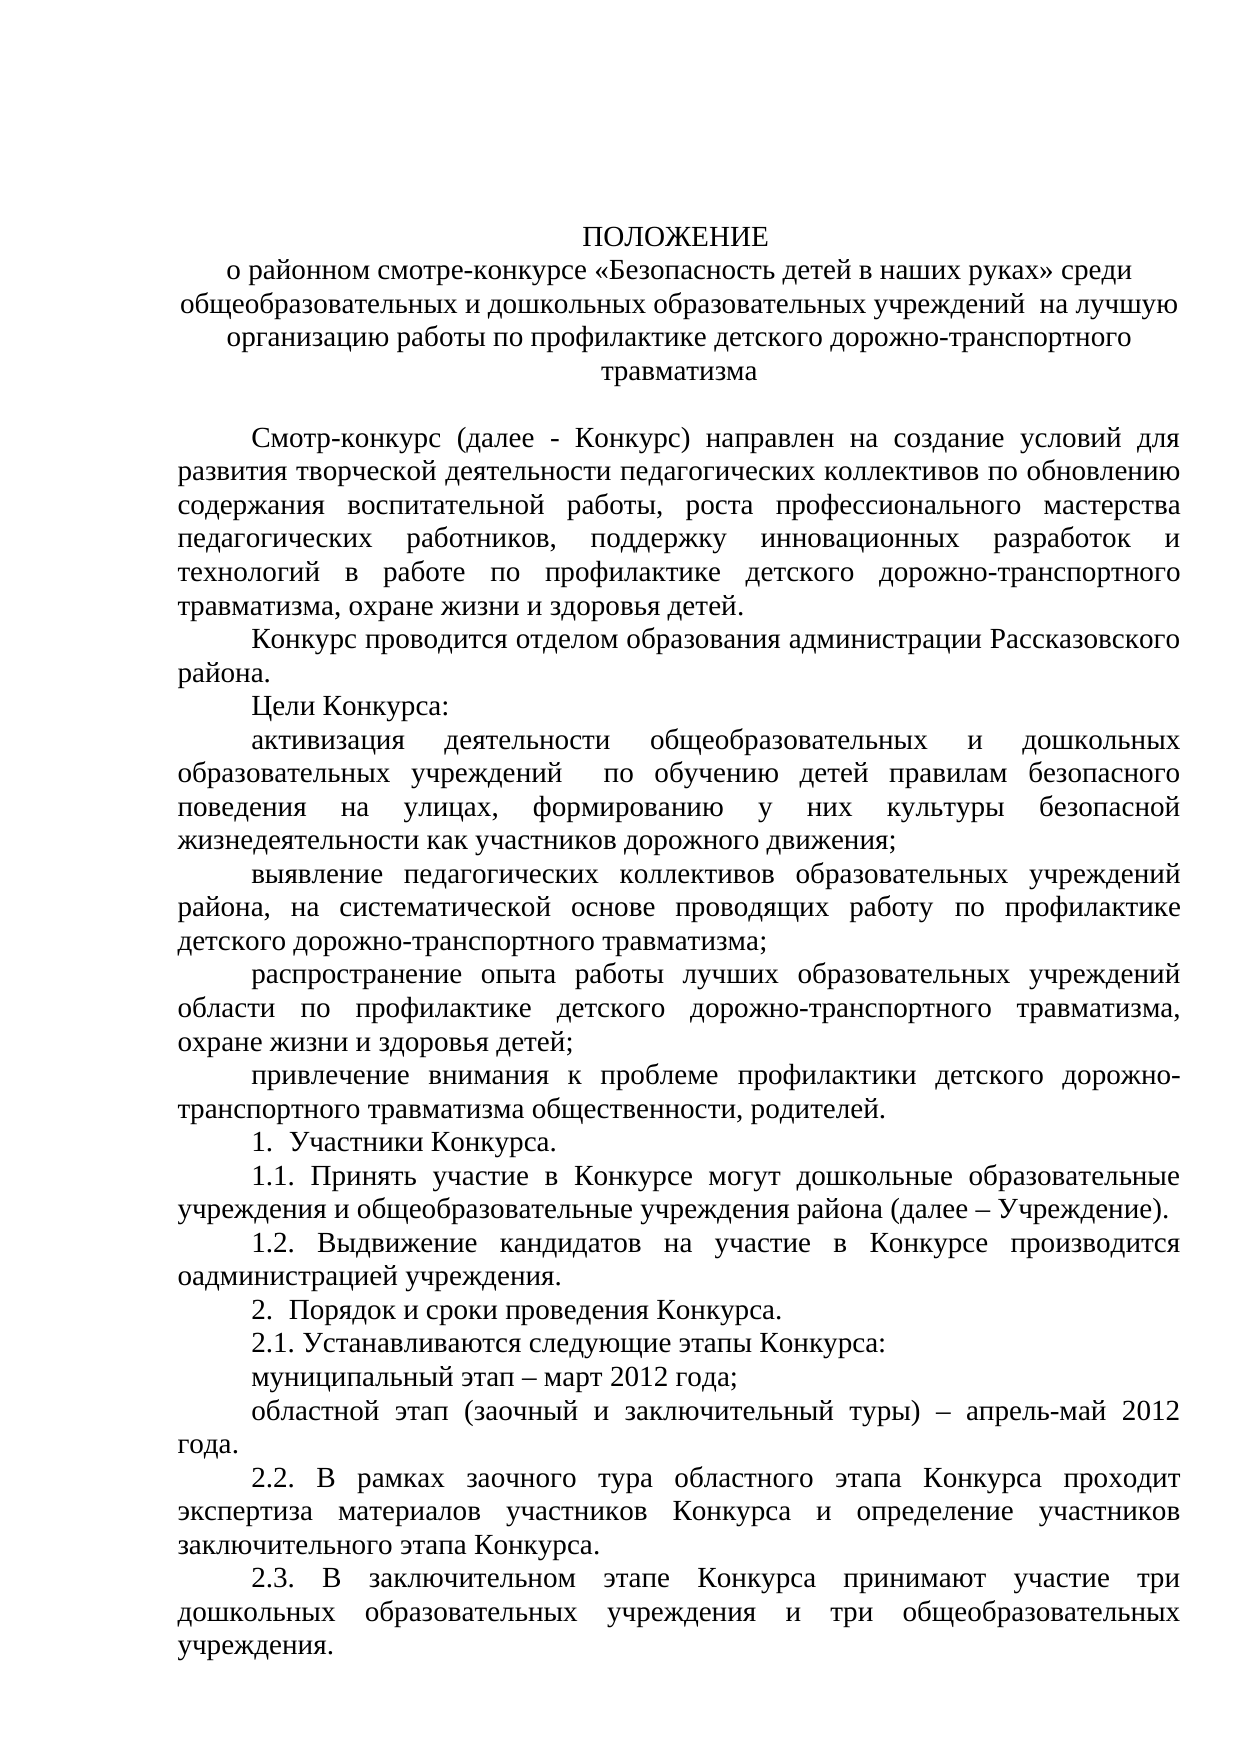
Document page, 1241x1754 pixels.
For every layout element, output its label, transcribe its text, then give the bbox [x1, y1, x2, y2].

text Конкурс проводится отделом образования администрации Рассказовского района. [177, 621, 1181, 688]
text 2.2. В рамках заочного тура областного этапа Конкурса проходит экспертиза материалов участников Конкурса и определение участников заключительного этапа Конкурса. [177, 1460, 1181, 1560]
list Участники Конкурса. [177, 1124, 1181, 1158]
text областной этап (заочный и заключительный туры) – апрель-май 2012 года. [177, 1393, 1181, 1460]
text муниципальный этап – март 2012 года; [177, 1359, 1181, 1393]
text 1.2. Выдвижение кандидатов на участие в Конкурсе производится оадминистрацией учреждения. [177, 1225, 1181, 1292]
text Цели Конкурса: [177, 688, 1181, 722]
text Смотр-конкурс (далее - Конкурс) направлен на создание условий для развития творческой деятельности педагогических коллективов по обновлению содержания воспитательной работы, роста профессионального мастерства педагогических работников, поддержку инновационных разработок и технологий в работе по профилактике детского дорожно-транспортного травматизма, охране жизни и здоровья детей. [177, 420, 1181, 621]
list Порядок и сроки проведения Конкурса. [177, 1292, 1181, 1326]
text выявление педагогических коллективов образовательных учреждений района, на систематической основе проводящих работу по профилактике детского дорожно-транспортного травматизма; [177, 856, 1181, 957]
text распространение опыта работы лучших образовательных учреждений области по профилактике детского дорожно-транспортного травматизма, охране жизни и здоровья детей; [177, 957, 1181, 1057]
text 2.3. В заключительном этапе Конкурса принимают участие три дошкольных образовательных учреждения и три общеобразовательных учреждения. [177, 1560, 1181, 1661]
text Положение [177, 219, 1181, 252]
text о районном смотре-конкурсе «Безопасность детей в наших руках» среди общеобразовательных и дошкольных образовательных учреждений на лучшую организацию работы по профилактике детского дорожно-транспортного травматизма [177, 252, 1181, 386]
text активизация деятельности общеобразовательных и дошкольных образовательных учреждений по обучению детей правилам безопасного поведения на улицах, формированию у них культуры безопасной жизнедеятельности как участников дорожного движения; [177, 722, 1181, 856]
text привлечение внимания к проблеме профилактики детского дорожно-транспортного травматизма общественности, родителей. [177, 1057, 1181, 1124]
text 1.1. Принять участие в Конкурсе могут дошкольные образовательные учреждения и общеобразовательные учреждения района (далее – Учреждение). [177, 1158, 1181, 1225]
text 2.1. Устанавливаются следующие этапы Конкурса: [177, 1326, 1181, 1359]
